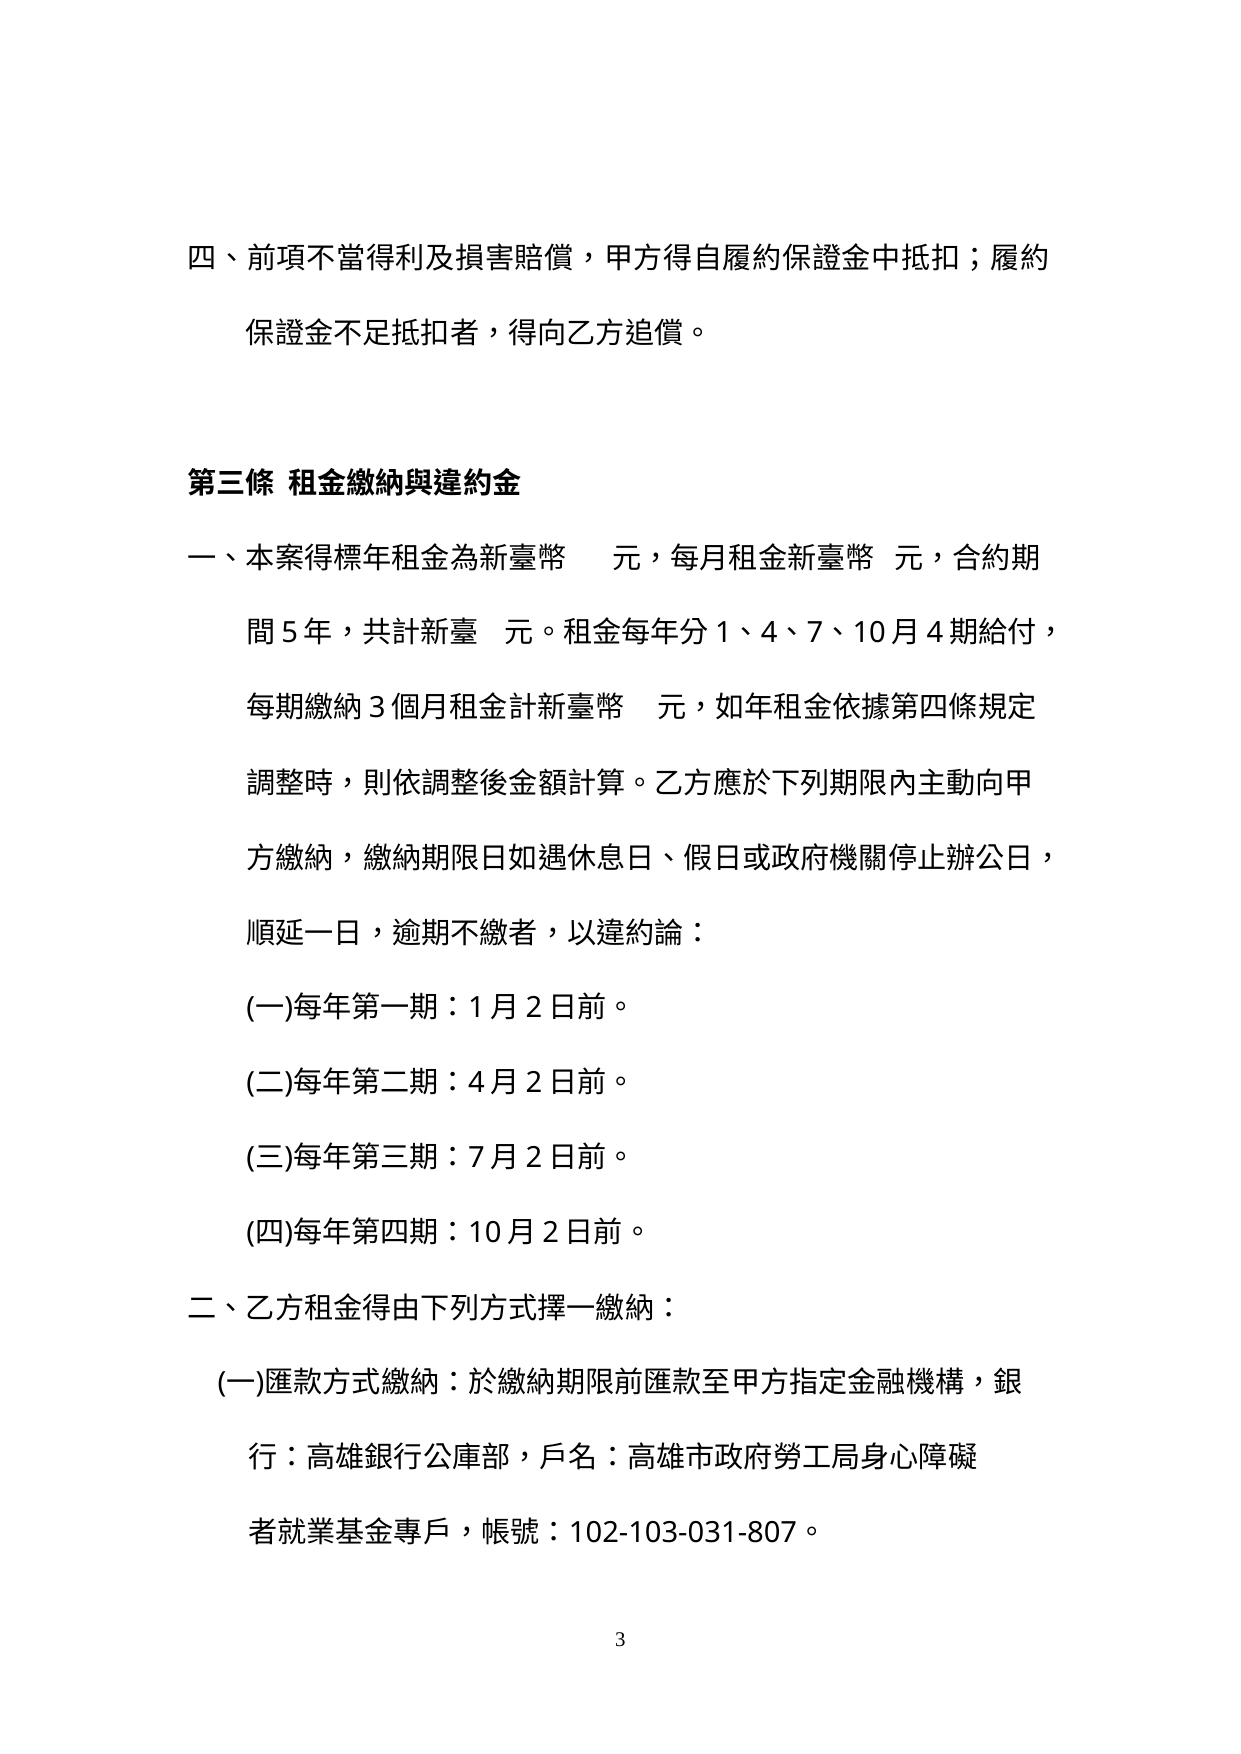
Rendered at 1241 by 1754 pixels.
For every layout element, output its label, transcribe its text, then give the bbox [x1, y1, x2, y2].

text 二、乙方租金得由下列方式擇一繳納： (一)匯款方式繳納：於繳納期限前匯款至甲方指定金融機構，銀 行：高雄銀行公庫部，戶名：高雄市政府勞工局身心障礙 者就業基金專戶，帳號：102-103-031-807。 [187, 1262, 1053, 1562]
text 第三條 租金繳納與違約金 [187, 437, 1053, 512]
text 一、本案得標年租金為新臺幣 元，每月租金新臺幣 元，合約期間5年，共計新臺 元。租金每年分1、4、7、10月4期給付，每期繳納3個月租金計新臺幣 元，如年租金依據第四條規定調整時，則依調整後金額計算。乙方應於下列期限內主動向甲方繳納，繳納期限日如遇休息日、假日或政府機關停止辦公日，順延一日，逾期不繳者，以違約論： (一)每年第一期：1月2日前。 (二)每年第二期：4月2日前。 (三)每年第三期：7月2日前。 (四)每年第四期：10月2日前。 [187, 512, 1053, 1262]
text 四、前項不當得利及損害賠償，甲方得自履約保證金中抵扣；履約保證金不足抵扣者，得向乙方追償。 [187, 212, 1053, 362]
